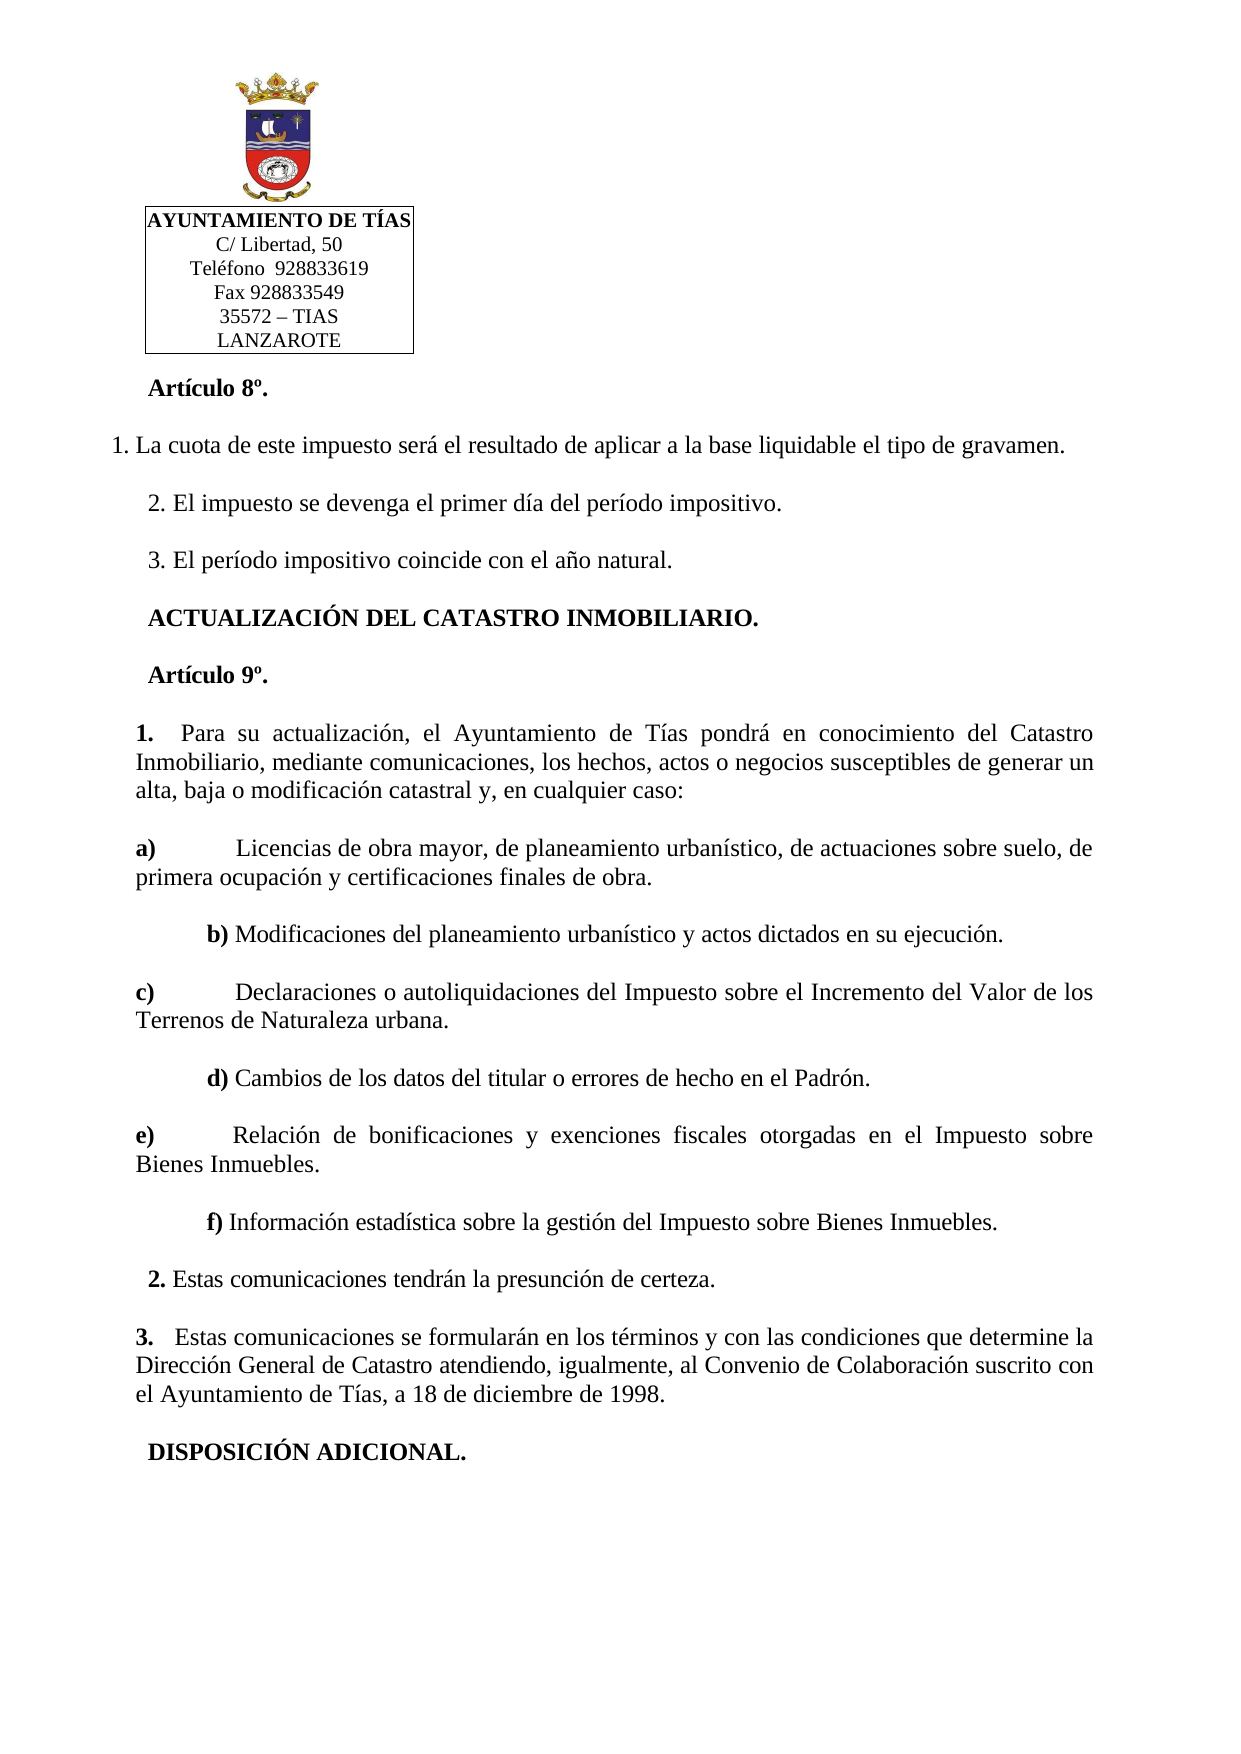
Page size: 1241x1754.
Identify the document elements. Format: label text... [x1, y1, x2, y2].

list El período impositivo coincide con el año natural. [148, 545, 1105, 574]
list Cambios de los datos del titular o errores de hecho en el Padrón. [207, 1063, 1105, 1092]
list Modificaciones del planeamiento urbanístico y actos dictados en su ejecución. [207, 919, 1105, 948]
list Para su actualización, el Ayuntamiento de Tías pondrá en conocimiento del Catastro Inmobiliario, mediante comunicaciones, los hechos, actos o negocios susceptibles de generar un alta, baja o modificación catastral y, en cualquier caso: [135, 718, 1094, 804]
list El impuesto se devenga el primer día del período impositivo. [148, 488, 1105, 517]
text Artículo 8º. [148, 373, 1105, 402]
list Licencias de obra mayor, de planeamiento urbanístico, de actuaciones sobre suelo, de primera ocupación y certificaciones finales de obra. [135, 833, 1094, 890]
list Relación de bonificaciones y exenciones fiscales otorgadas en el Impuesto sobre Bienes Inmuebles. [135, 1121, 1094, 1178]
list La cuota de este impuesto será el resultado de aplicar a la base liquidable el tipo de gravamen. [111, 430, 1105, 459]
text DISPOSICIÓN ADICIONAL. [148, 1437, 1105, 1466]
list Estas comunicaciones tendrán la presunción de certeza. [148, 1264, 1105, 1293]
text Artículo 9º. [148, 660, 1105, 689]
list Estas comunicaciones se formularán en los términos y con las condiciones que determine la Dirección General de Catastro atendiendo, igualmente, al Convenio de Colaboración suscrito con el Ayuntamiento de Tías, a 18 de diciembre de 1998. [135, 1322, 1094, 1408]
list Información estadística sobre la gestión del Impuesto sobre Bienes Inmuebles. [207, 1207, 1105, 1236]
text ACTUALIZACIÓN DEL CATASTRO INMOBILIARIO. [148, 603, 1105, 632]
list Declaraciones o autoliquidaciones del Impuesto sobre el Incremento del Valor de los Terrenos de Naturaleza urbana. [135, 977, 1094, 1034]
